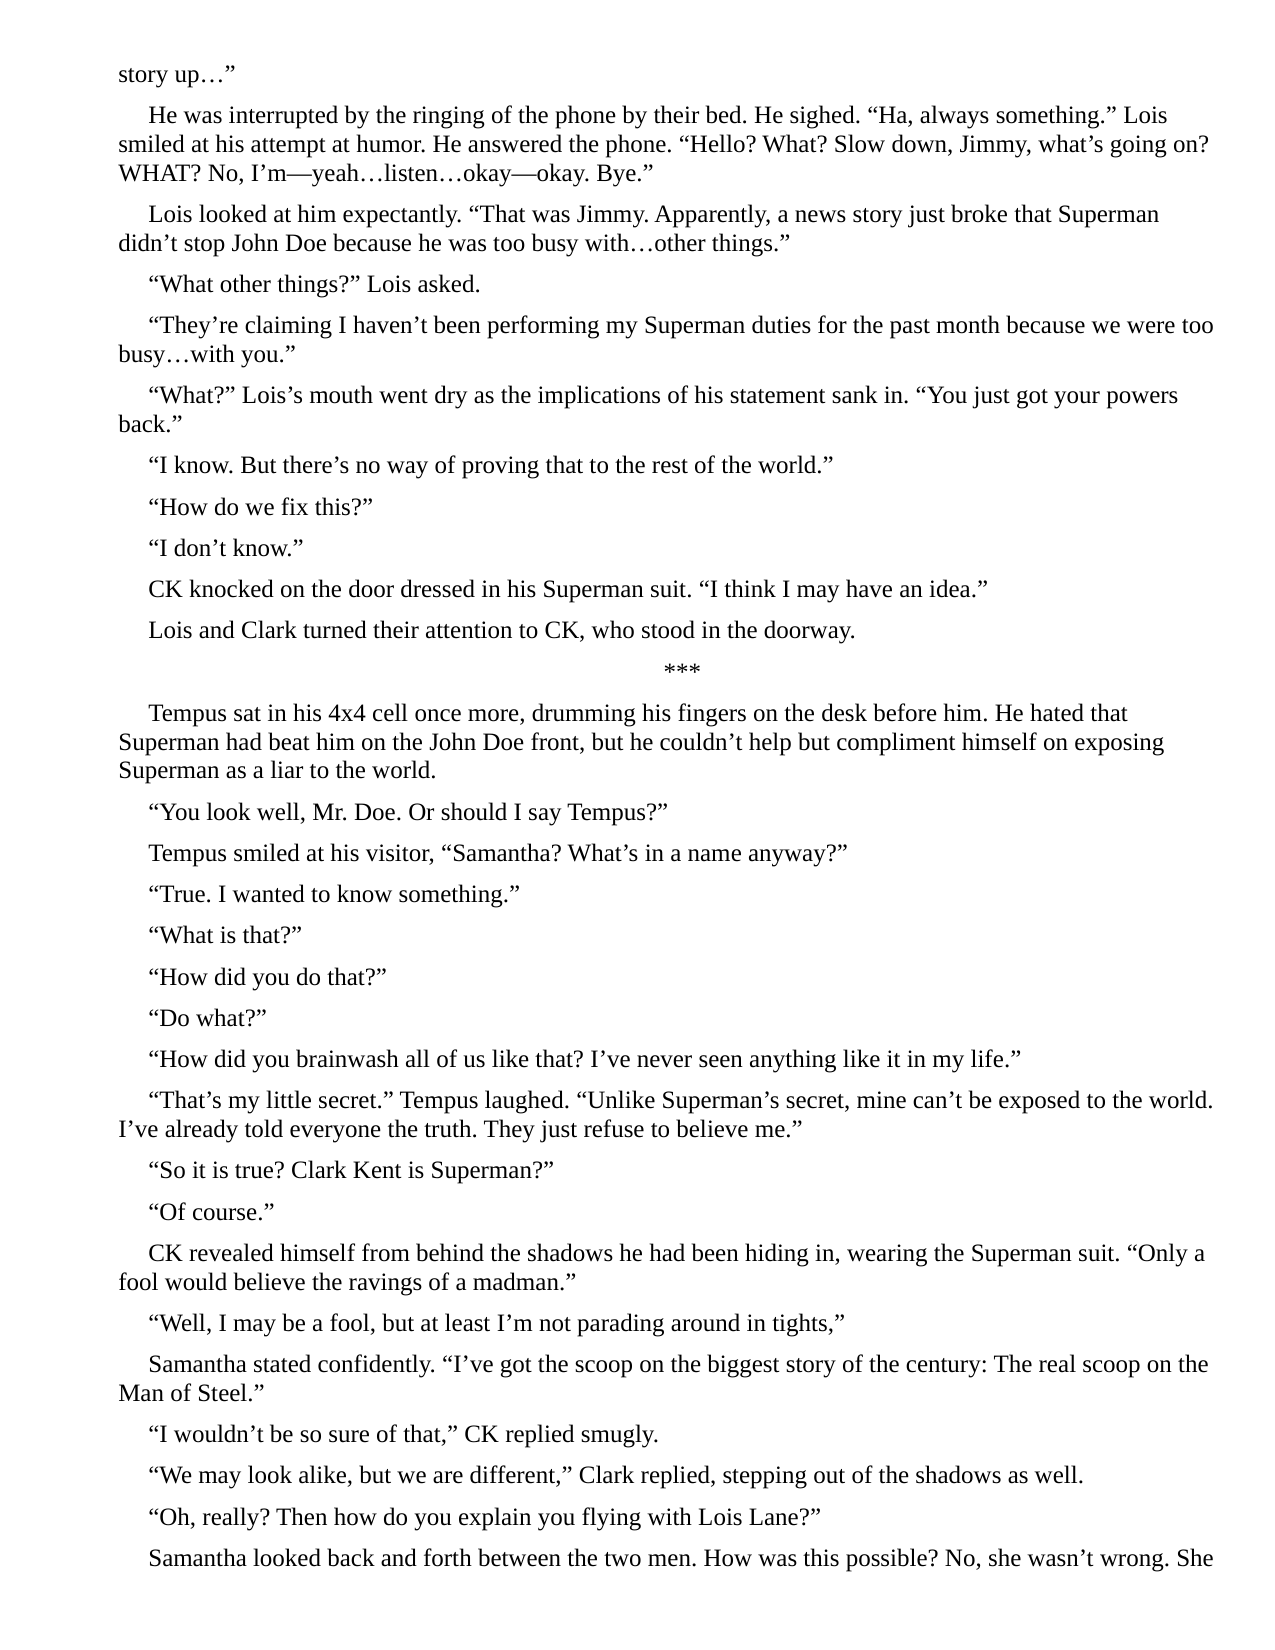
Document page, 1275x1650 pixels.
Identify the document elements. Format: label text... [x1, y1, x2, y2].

text “Oh, really? Then how do you explain you flying with Lois Lane?” [118, 1502, 1216, 1530]
text “What is that?” [118, 920, 1216, 949]
text Samantha stated confidently. “I’ve got the scoop on the biggest story of the century: The real scoop on the Man of Steel.” [118, 1349, 1216, 1407]
text Lois looked at him expectantly. “That was Jimmy. Apparently, a news story just broke that Superman didn’t stop John Doe because he was too busy with…other things.” [118, 199, 1216, 257]
text “They’re claiming I haven’t been performing my Superman duties for the past month because we were too busy…with you.” [118, 310, 1216, 368]
text “That’s my little secret.” Tempus laughed. “Unlike Superman’s secret, mine can’t be exposed to the world. I’ve already told everyone the truth. They just refuse to believe me.” [118, 1085, 1216, 1143]
text Tempus sat in his 4x4 cell once more, drumming his fingers on the desk before him. He hated that Superman had beat him on the John Doe front, but he couldn’t help but compliment himself on exposing Superman as a liar to the world. [118, 698, 1216, 784]
text CK knocked on the door dressed in his Superman suit. “I think I may have an idea.” [118, 574, 1216, 603]
text “True. I wanted to know something.” [118, 879, 1216, 908]
text Samantha looked back and forth between the two men. How was this possible? No, she wasn’t wrong. She [118, 1543, 1216, 1572]
text He was interrupted by the ringing of the phone by their bed. He sighed. “Ha, always something.” Lois smiled at his attempt at humor. He answered the phone. “Hello? What? Slow down, Jimmy, what’s going on? WHAT? No, I’m—yeah…listen…okay—okay. Bye.” [118, 100, 1216, 187]
text *** [118, 657, 1216, 685]
text “I don’t know.” [118, 533, 1216, 562]
text “How did you do that?” [118, 962, 1216, 990]
text “How do we fix this?” [118, 492, 1216, 520]
text “I wouldn’t be so sure of that,” CK replied smugly. [118, 1419, 1216, 1448]
text “How did you brainwash all of us like that? I’ve never seen anything like it in my life.” [118, 1044, 1216, 1073]
text CK revealed himself from behind the shadows he had been hiding in, wearing the Superman suit. “Only a fool would believe the ravings of a madman.” [118, 1238, 1216, 1295]
text Tempus smiled at his visitor, “Samantha? What’s in a name anyway?” [118, 838, 1216, 867]
text “What?” Lois’s mouth went dry as the implications of his statement sank in. “You just got your powers back.” [118, 380, 1216, 438]
text Lois and Clark turned their attention to CK, who stood in the doorway. [118, 615, 1216, 644]
text “Of course.” [118, 1197, 1216, 1225]
text “I know. But there’s no way of proving that to the rest of the world.” [118, 450, 1216, 479]
text story up…” [118, 59, 1216, 88]
text “You look well, Mr. Doe. Or should I say Tempus?” [118, 797, 1216, 825]
text “We may look alike, but we are different,” Clark replied, stepping out of the shadows as well. [118, 1460, 1216, 1489]
text “What other things?” Lois asked. [118, 269, 1216, 298]
text “So it is true? Clark Kent is Superman?” [118, 1155, 1216, 1184]
text “Do what?” [118, 1003, 1216, 1032]
text “Well, I may be a fool, but at least I’m not parading around in tights,” [118, 1308, 1216, 1337]
